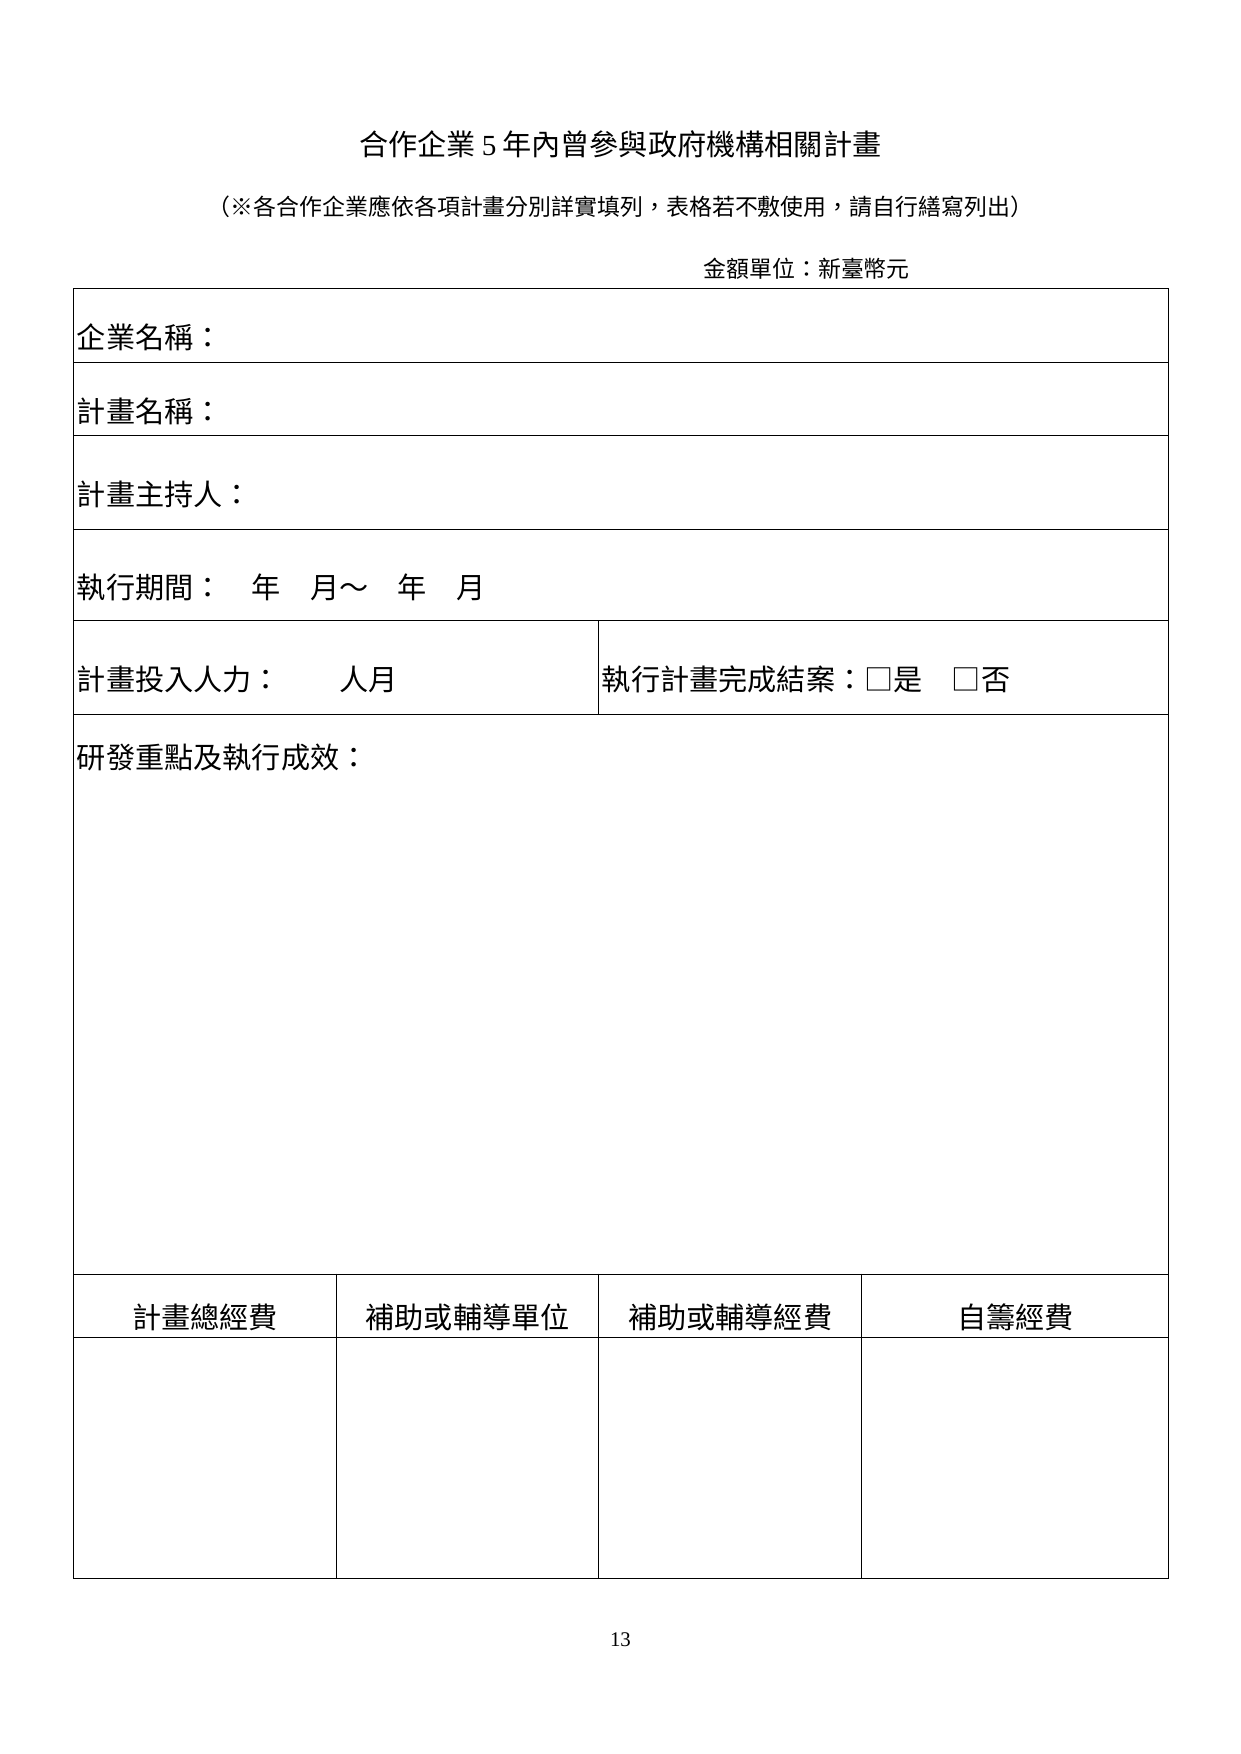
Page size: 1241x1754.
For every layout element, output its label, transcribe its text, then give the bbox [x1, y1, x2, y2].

table_cell 計畫投入人力： 人月 [74, 621, 598, 713]
text （※各合作企業應依各項計畫分別詳實填列，表格若不敷使用，請自行繕寫列出） [71, 163, 1169, 226]
table_cell [599, 1338, 861, 1578]
table_cell 自籌經費 [862, 1275, 1168, 1337]
text 合作企業5年內曾參與政府機構相關計畫 [71, 101, 1169, 163]
table_cell 執行計畫完成結案：□是 □否 [599, 621, 1168, 713]
table_cell [337, 1338, 598, 1578]
table_cell 計畫名稱： [74, 363, 1168, 435]
table_cell [862, 1338, 1168, 1578]
table_cell 研發重點及執行成效： [74, 715, 1168, 1273]
table_header 企業名稱： [74, 289, 1168, 362]
table_cell 補助或輔導經費 [599, 1275, 861, 1337]
table_cell 計畫主持人： [74, 436, 1168, 529]
text 金額單位：新臺幣元 [71, 226, 1169, 288]
table_cell 計畫總經費 [74, 1275, 336, 1337]
table_cell 補助或輔導單位 [337, 1275, 598, 1337]
table_cell [74, 1338, 336, 1578]
table_cell 執行期間： 年 月～ 年 月 [74, 530, 1168, 620]
